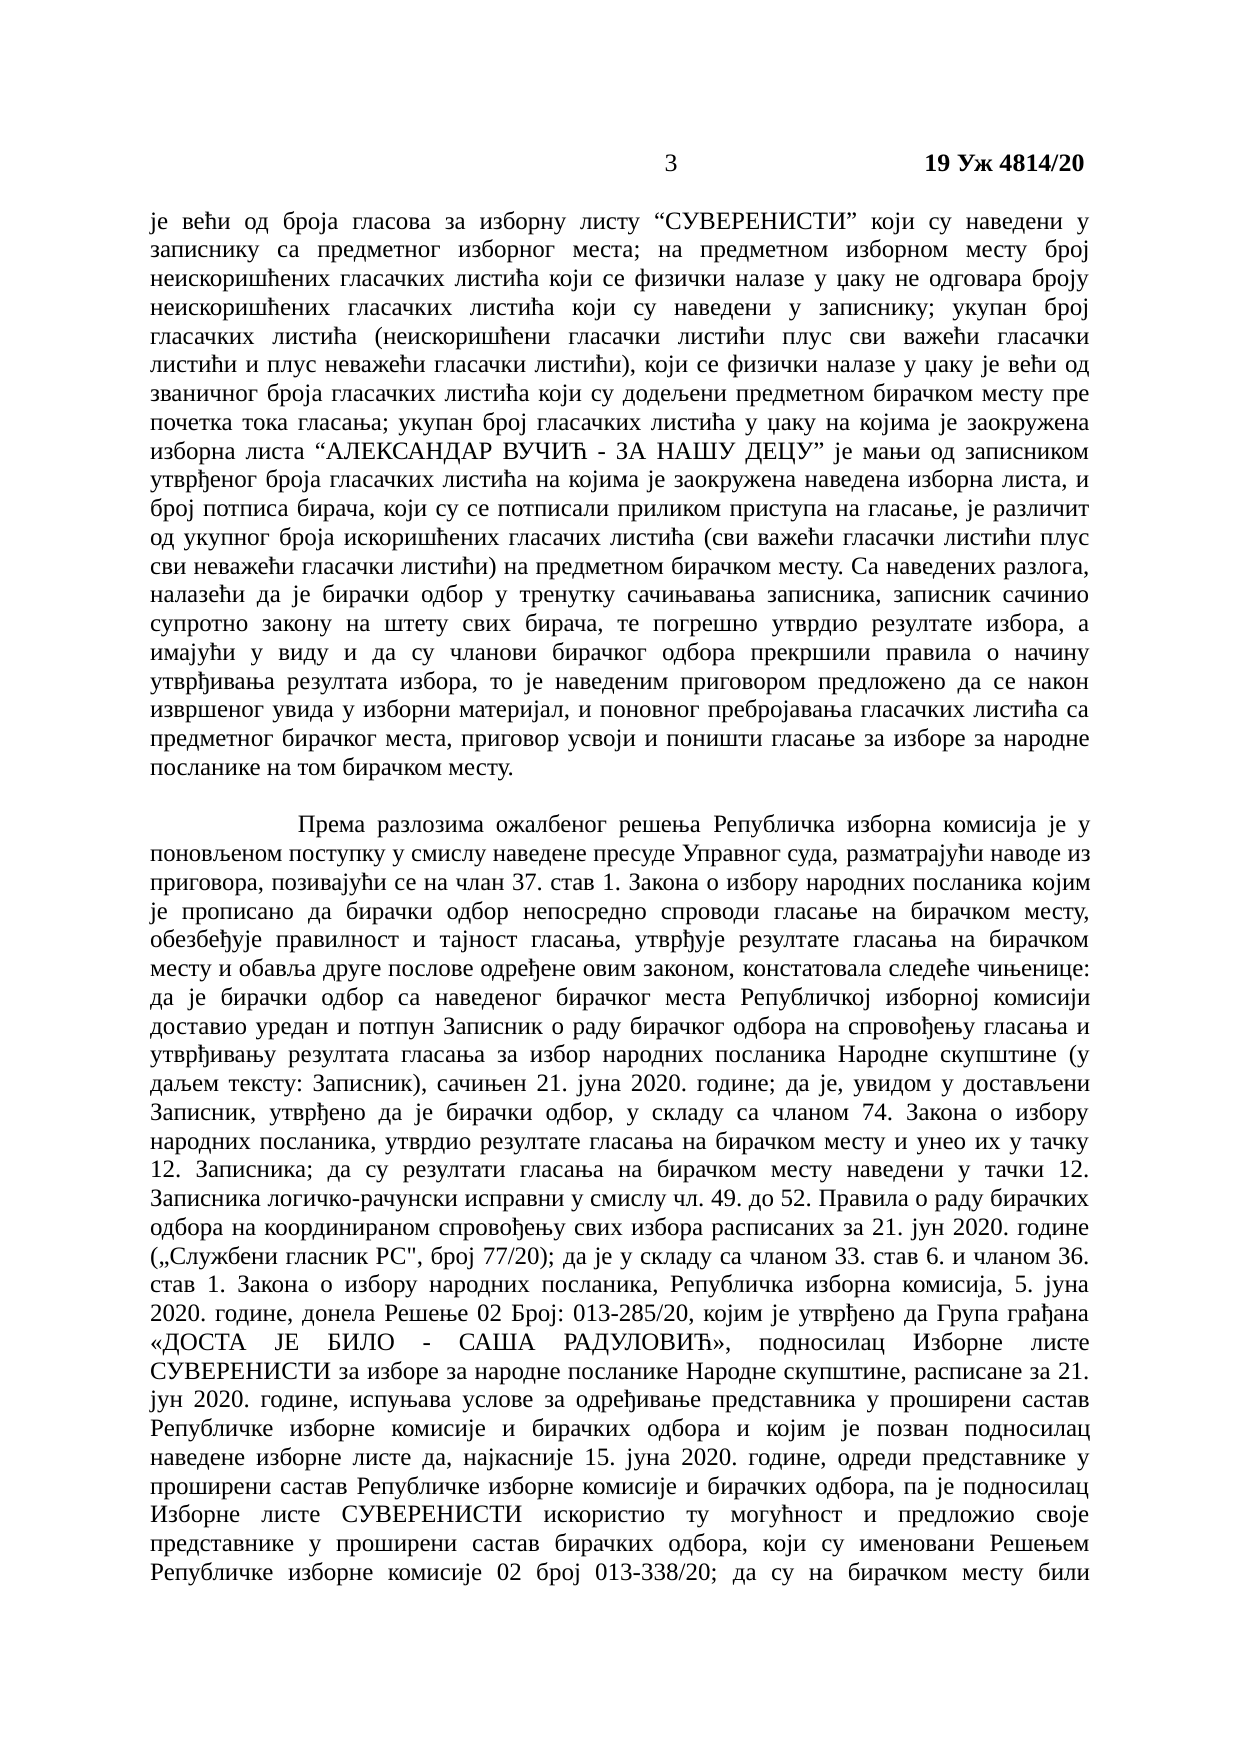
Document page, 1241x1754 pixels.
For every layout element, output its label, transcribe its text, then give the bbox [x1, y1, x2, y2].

text је већи од броја гласова за изборну листу “СУВЕРЕНИСТИ” који су наведени у записнику са предметног изборног места; на предметном изборном месту број неискоришћених гласачких листића који се физички налазе у џаку не одговара броју неискоришћених гласачких листића који су наведени у записнику; укупан број гласачких листића (неискоришћени гласачки листићи плус сви важећи гласачки листићи и плус неважећи гласачки листићи), који се физички налазе у џаку је већи од званичног броја гласачких листића који су додељени предметном бирачком месту пре почетка тока гласања; укупан број гласачких листића у џаку на којима је заокружена изборна листа “АЛЕКСАНДАР ВУЧИЋ - ЗА НАШУ ДЕЦУ” је мањи од записником утврђеног броја гласачких листића на којима је заокружена наведена изборна листа, и број потписа бирача, који су се потписали приликом приступа на гласање, је различит од укупног броја искоришћених гласачих листића (сви важећи гласачки листићи плус сви неважећи гласачки листићи) на предметном бирачком месту. Са наведених разлога, налазећи да је бирачки одбор у тренутку сачињавања записника, записник сачинио супротно закону на штету свих бирача, те погрешно утврдио резултате избора, а имајући у виду и да су чланови бирачког одбора прекршили правила о начину утврђивања резултата избора, то је наведеним приговором предложено да се након извршеног увида у изборни материјал, и поновног пребројавања гласачких листића са предметног бирачког места, приговор усвоји и поништи гласање за изборе за народне посланике на том бирачком месту. [150, 206, 1091, 781]
text Према разлозима ожалбеног решења Републичка изборна комисија је у поновљеном поступку у смислу наведене пресуде Управног суда, разматрајући наводе из приговора, позивајући се на члан 37. став 1. Закона о избору народних посланика којим је прописано да бирачки одбор непосредно спроводи гласање на бирачком месту, обезбеђује правилност и тајност гласања, утврђује резултате гласања на бирачком месту и обавља друге послове одређене овим законом, констатовала следеће чињенице: да је бирачки одбор са наведеног бирачког места Републичкој изборној комисији доставио уредан и потпун Записник о раду бирачког одбора на спровођењу гласања и утврђивању резултата гласања за избор народних посланика Народне скупштине (у даљем тексту: Записник), сачињен 21. јуна 2020. године; да је, увидом у достављени Записник, утврђено да је бирачки одбор, у складу са чланом 74. Закона о избору народних посланика, утврдио резултате гласања на бирачком месту и унео их у тачку 12. Записника; да су резултати гласања на бирачком месту наведени у тачки 12. Записника логичко-рачунски исправни у смислу чл. 49. до 52. Правила о раду бирачких одбора на координираном спровођењу свих избора расписаних за 21. јун 2020. године („Службени гласник РС", број 77/20); да је у складу са чланом 33. став 6. и чланом 36. став 1. Закона о избору народних посланика, Републичка изборна комисија, 5. јуна 2020. године, донела Решење 02 Број: 013-285/20, којим је утврђено да Група грађана «ДОСТА ЈЕ БИЛО - САША РАДУЛОВИЋ», подносилац Изборне листе СУВЕРЕНИСТИ за изборе за народне посланике Народне скупштине, расписане за 21. јун 2020. године, испуњава услове за одређивање представника у проширени састав Републичке изборне комисије и бирачких одбора и којим је позван подносилац наведене изборне листе да, најкасније 15. јуна 2020. године, одреди представнике у проширени састав Републичке изборне комисије и бирачких одбора, па је подносилац Изборне листе СУВЕРЕНИСТИ искористио ту могућност и предложио своје представнике у проширени састав бирачких одбора, који су именовани Решењем Републичке изборне комисије 02 број 013-338/20; да су на бирачком месту били [150, 809, 1091, 1586]
